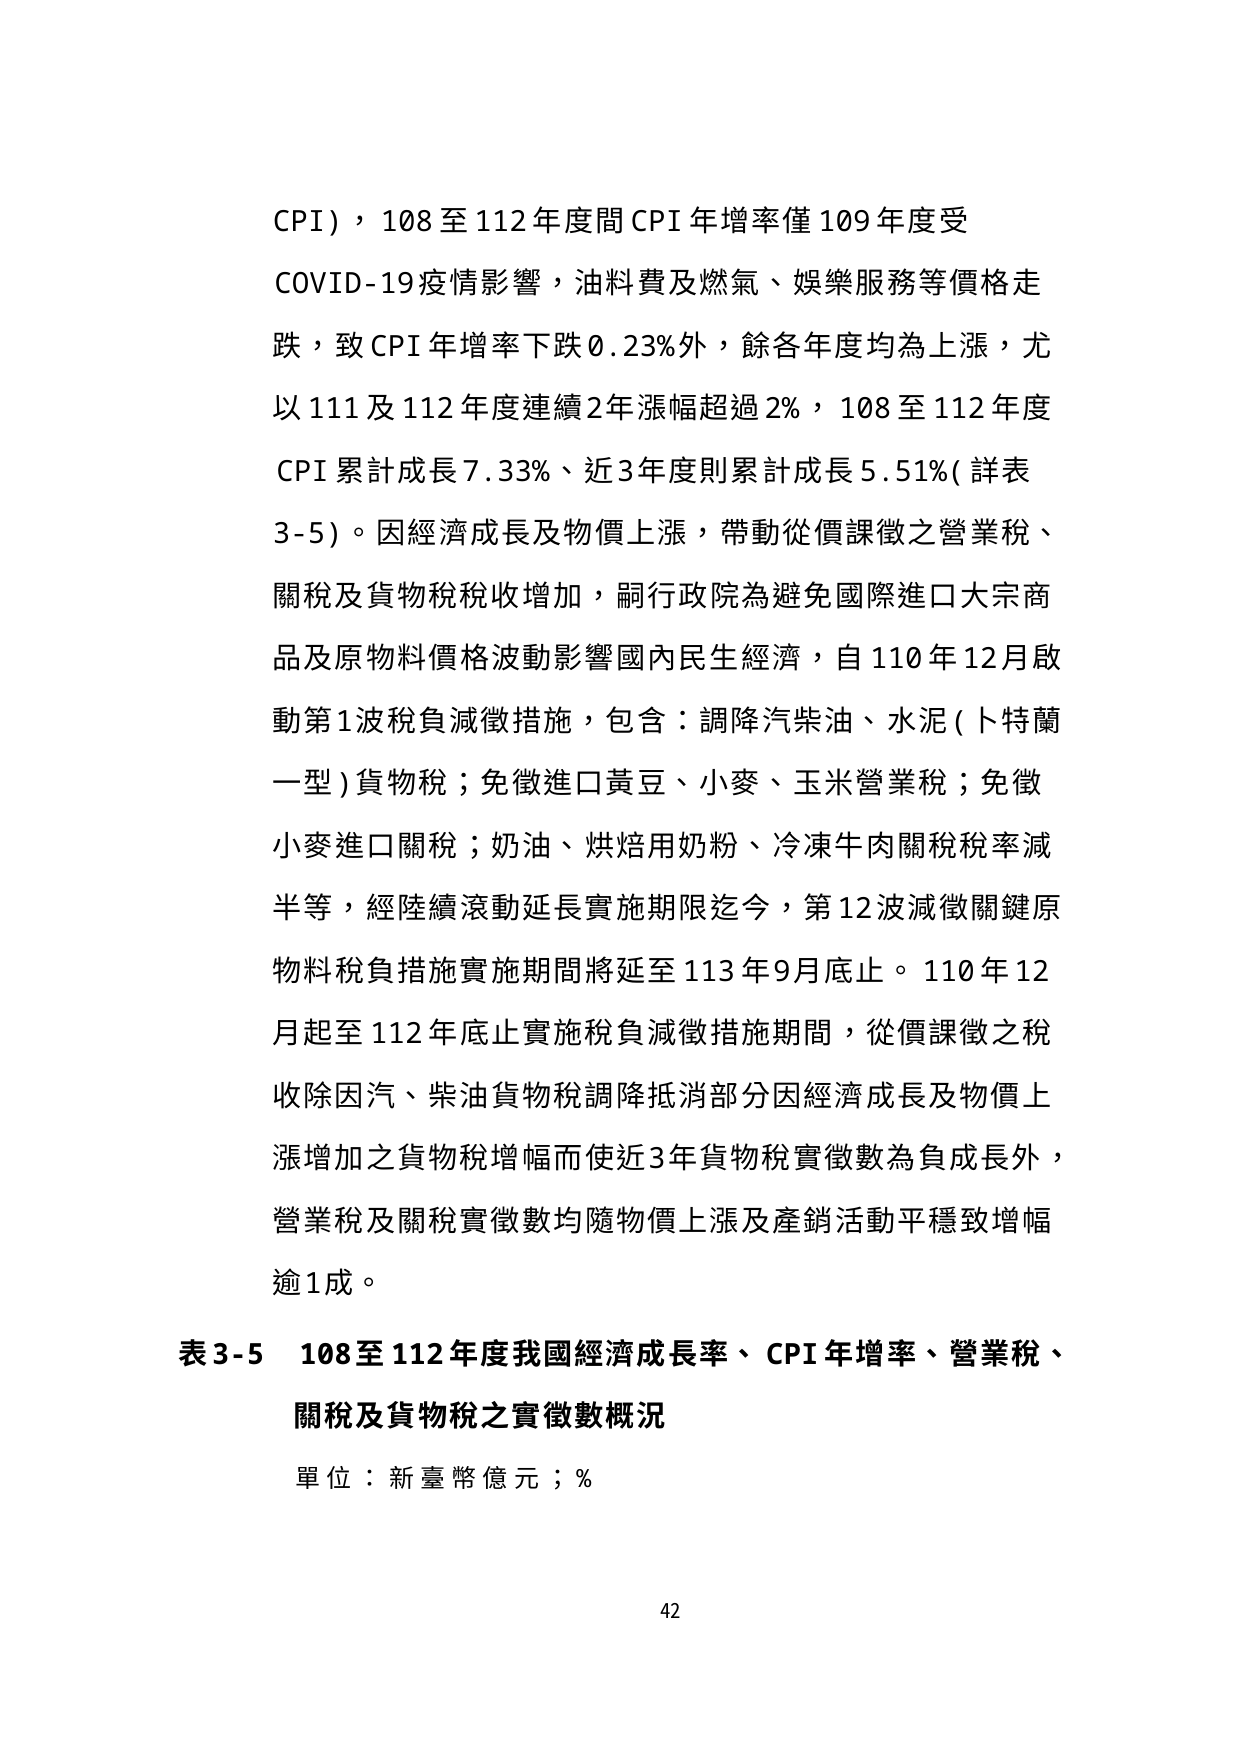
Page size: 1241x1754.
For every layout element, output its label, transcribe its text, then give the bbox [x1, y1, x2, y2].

text 依行政院主計總處公布之消費者物價指數(以下簡稱CPI)，108至112年度間CPI年增率僅109年度受COVID-19疫情影響，油料費及燃氣、娛樂服務等價格走跌，致CPI年增率下跌0.23%外，餘各年度均為上漲，尤以111及112年度連續2年漲幅超過2%，108至112年度CPI累計成長7.33%、近3年度則累計成長5.51%(詳表3-5)。因經濟成長及物價上漲，帶動從價課徵之營業稅、關稅及貨物稅稅收增加，嗣行政院為避免國際進口大宗商品及原物料價格波動影響國內民生經濟，自110年12月啟動第1波稅負減徵措施，包含：調降汽柴油、水泥(卜特蘭一型)貨物稅；免徵進口黃豆、小麥、玉米營業稅；免徵小麥進口關稅；奶油、烘焙用奶粉、冷凍牛肉關稅稅率減半等，經陸續滾動延長實施期限迄今，第12波減徵關鍵原物料稅負措施實施期間將延至113年9月底止。110年12月起至112年底止實施稅負減徵措施期間，從價課徵之稅收除因汽、柴油貨物稅調降抵消部分因經濟成長及物價上漲增加之貨物稅增幅而使近3年貨物稅實徵數為負成長外，營業稅及關稅實徵數均隨物價上漲及產銷活動平穩致增幅逾1成。 [266, 177, 1063, 1302]
text 表3-5 108至112年度我國經濟成長率、CPI年增率、營業稅、關稅及貨物稅之實徵數概況 單位：新臺幣億元；% [173, 1310, 1063, 1497]
